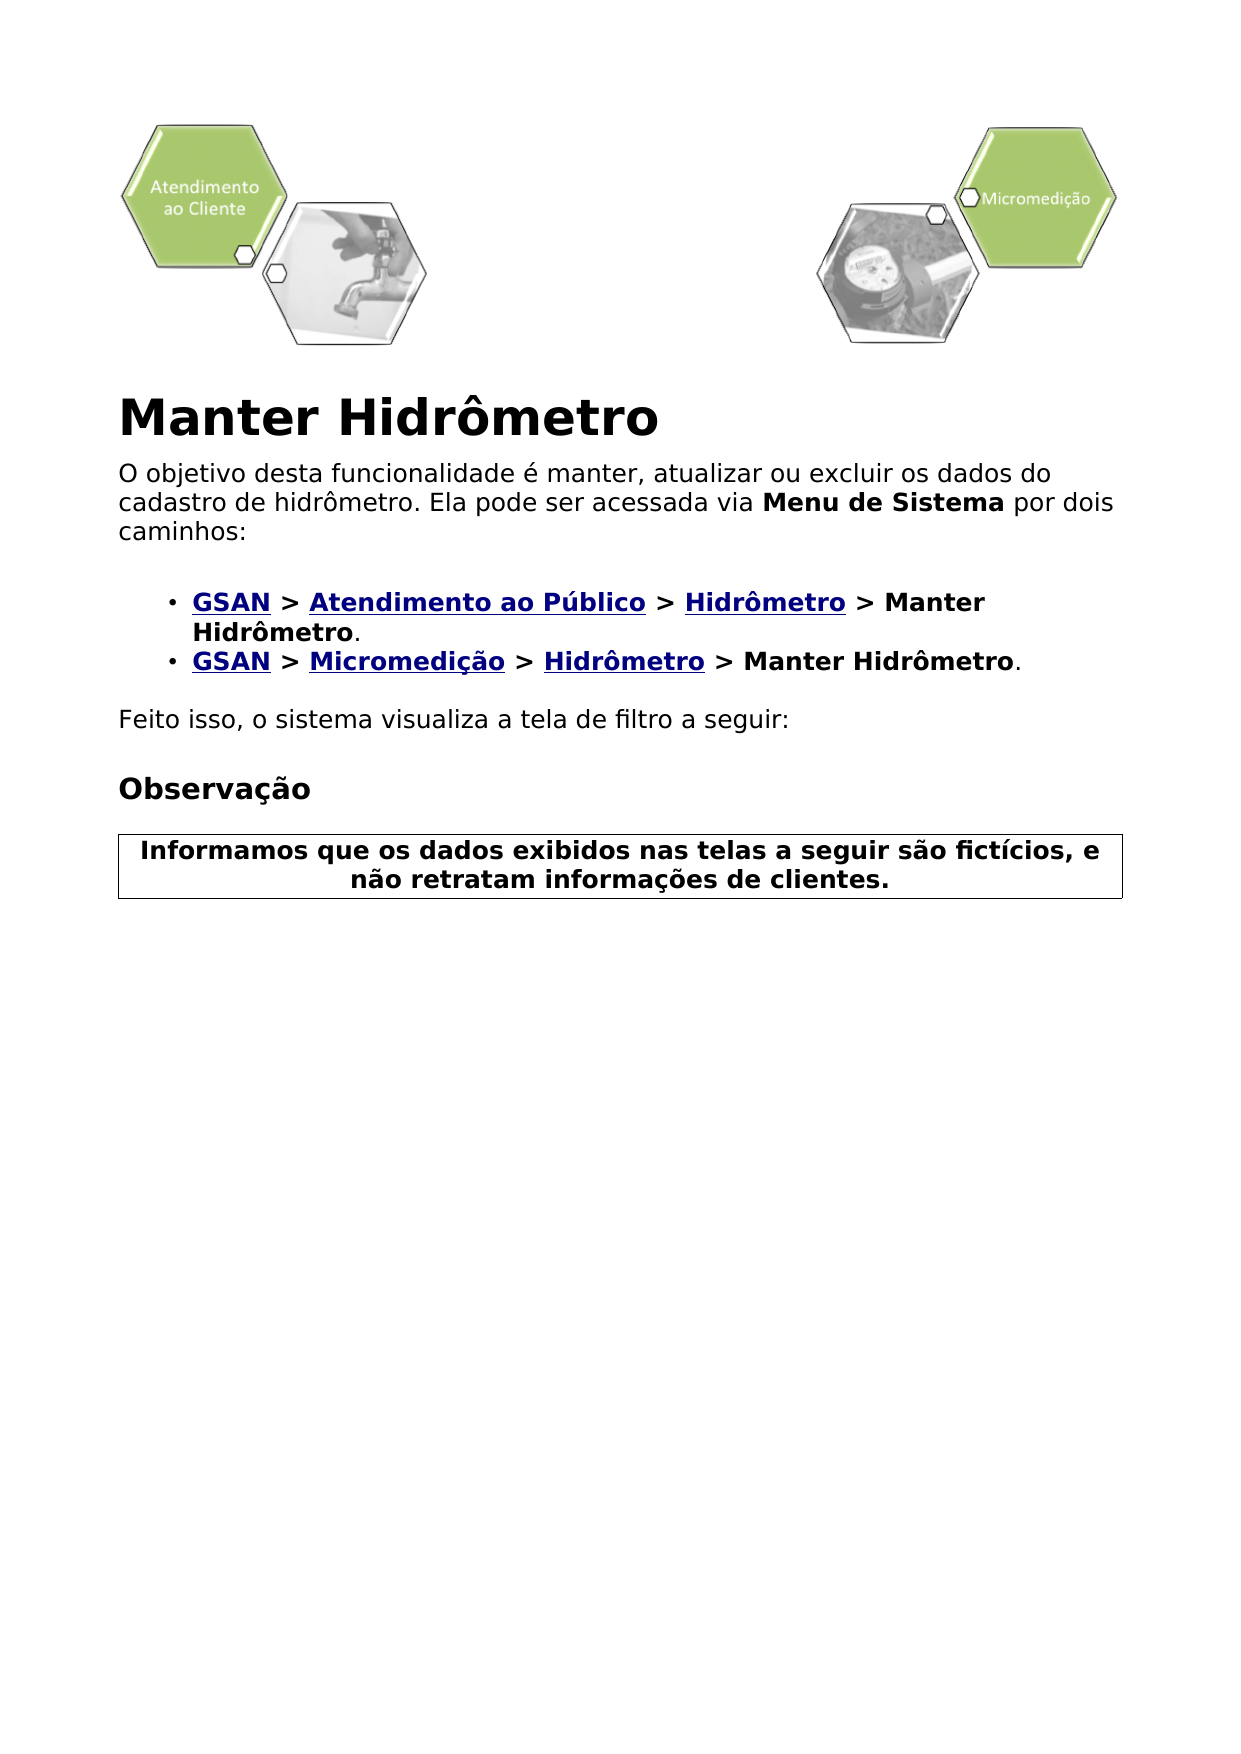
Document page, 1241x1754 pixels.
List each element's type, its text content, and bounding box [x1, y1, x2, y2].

list GSAN > Atendimento ao Público > Hidrômetro > Manter Hidrômetro. [177, 589, 1122, 647]
subtitle Observação [118, 772, 1122, 806]
subtitle Manter Hidrômetro [118, 388, 1122, 447]
text Feito isso, o sistema visualiza a tela de filtro a seguir: [118, 706, 1122, 735]
table_header Informamos que os dados exibidos nas telas a seguir são fictícios, e não retratam informações de clientes. [119, 835, 1122, 898]
picture [809, 118, 1123, 360]
list GSAN > Micromedição > Hidrômetro > Manter Hidrômetro. [177, 647, 1122, 676]
picture [118, 118, 431, 351]
text O objetivo desta funcionalidade é manter, atualizar ou excluir os dados do cadastro de hidrômetro. Ela pode ser acessada via Menu de Sistema por dois caminhos: [118, 459, 1122, 547]
